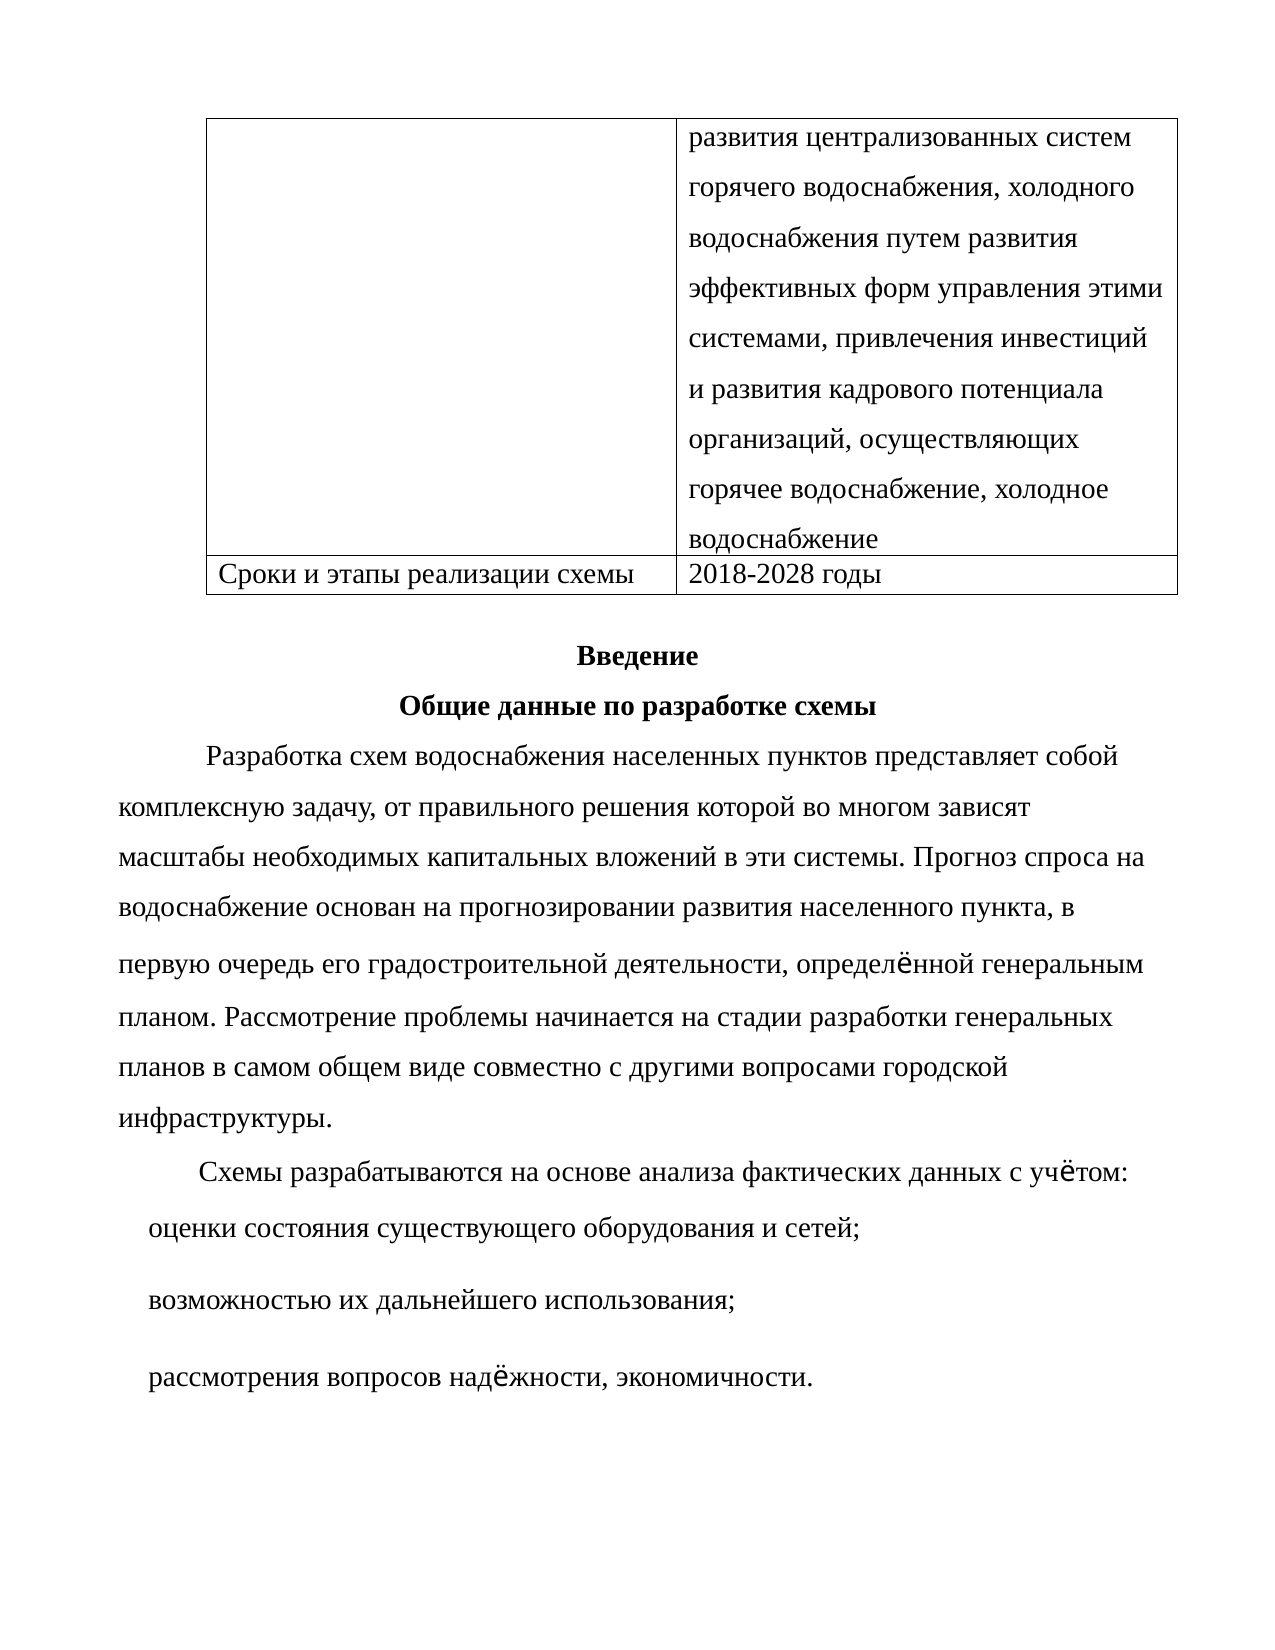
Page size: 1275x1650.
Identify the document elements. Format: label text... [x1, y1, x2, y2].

table_cell Сроки и этапы реализации схемы [207, 556, 676, 594]
table_cell 2018-2028 годы [677, 556, 1177, 594]
text Схемы разрабатываются на основе анализа фактических данных с учётом: [118, 1150, 1157, 1190]
table_cell развития централизованных систем горячего водоснабжения, холодного водоснабжения путем развития эффективных форм управления этими системами, привлечения инвестиций и развития кадрового потенциала организаций, осуществляющих горячее водоснабжение, холодное водоснабжение [677, 119, 1177, 555]
text  возможностью их дальнейшего использования; [118, 1282, 1157, 1316]
text Общие данные по разработке схемы [118, 688, 1157, 722]
text Разработка схем водоснабжения населенных пунктов представляет собой комплексную задачу, от правильного решения которой во многом зависят масштабы необходимых капитальных вложений в эти системы. Прогноз спроса на водоснабжение основан на прогнозировании развития населенного пункта, в первую очередь его градостроительной деятельности, определённой генеральным планом. Рассмотрение проблемы начинается на стадии разработки генеральных планов в самом общем виде совместно с другими вопросами городской инфраструктуры. [118, 738, 1157, 1133]
text Введение [118, 638, 1157, 671]
table_cell [207, 119, 676, 555]
text  оценки состояния существующего оборудования и сетей; [118, 1210, 1157, 1243]
text  рассмотрения вопросов надёжности, экономичности. [118, 1355, 1157, 1395]
